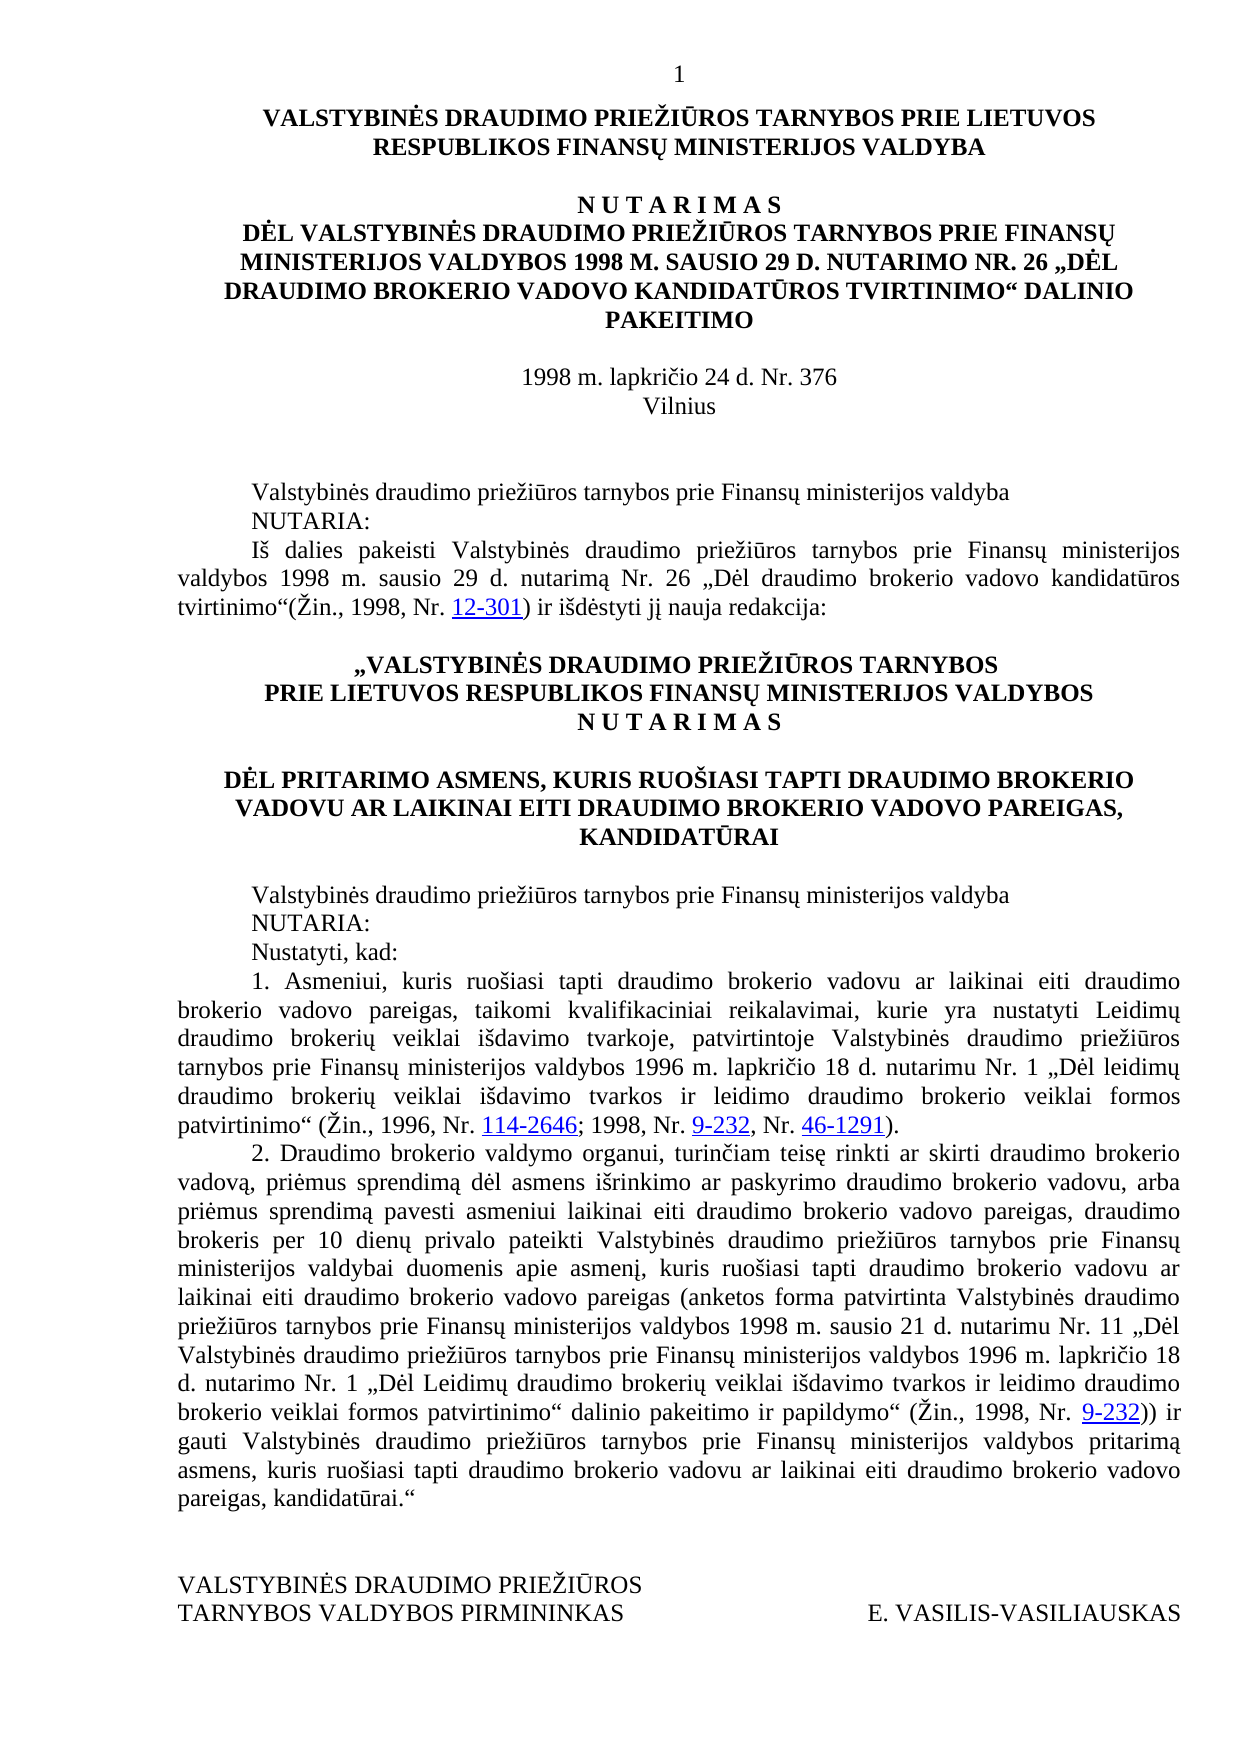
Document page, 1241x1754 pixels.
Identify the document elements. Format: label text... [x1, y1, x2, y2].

text TARNYBOS VALDYBOS PIRMININKAS E. VASILIS-VASILIAUSKAS [177, 1598, 1181, 1627]
text N U T A R I M A S [177, 707, 1181, 736]
text DĖL PRITARIMO ASMENS, KURIS RUOŠIASI TAPTI DRAUDIMO BROKERIO VADOVU AR LAIKINAI EITI DRAUDIMO BROKERIO VADOVO PAREIGAS, KANDIDATŪRAI [177, 765, 1181, 851]
text VALSTYBINĖS DRAUDIMO PRIEŽIŪROS [177, 1570, 1181, 1598]
text 1. Asmeniui, kuris ruošiasi tapti draudimo brokerio vadovu ar laikinai eiti draudimo brokerio vadovo pareigas, taikomi kvalifikaciniai reikalavimai, kurie yra nustatyti Leidimų draudimo brokerių veiklai išdavimo tvarkoje, patvirtintoje Valstybinės draudimo priežiūros tarnybos prie Finansų ministerijos valdybos 1996 m. lapkričio 18 d. nutarimu Nr. 1 „Dėl leidimų draudimo brokerių veiklai išdavimo tvarkos ir leidimo draudimo brokerio veiklai formos patvirtinimo“ (Žin., 1996, Nr. 114-2646; 1998, Nr. 9-232, Nr. 46-1291). [177, 966, 1181, 1138]
text Iš dalies pakeisti Valstybinės draudimo priežiūros tarnybos prie Finansų ministerijos valdybos 1998 m. sausio 29 d. nutarimą Nr. 26 „Dėl draudimo brokerio vadovo kandidatūros tvirtinimo“(Žin., 1998, Nr. 12-301) ir išdėstyti jį nauja redakcija: [177, 535, 1181, 621]
text Valstybinės draudimo priežiūros tarnybos prie Finansų ministerijos valdyba [177, 477, 1181, 506]
text „Valstybinės draudimo priežiūros tarnybos [177, 650, 1181, 678]
text 2. Draudimo brokerio valdymo organui, turinčiam teisę rinkti ar skirti draudimo brokerio vadovą, priėmus sprendimą dėl asmens išrinkimo ar paskyrimo draudimo brokerio vadovu, arba priėmus sprendimą pavesti asmeniui laikinai eiti draudimo brokerio vadovo pareigas, draudimo brokeris per 10 dienų privalo pateikti Valstybinės draudimo priežiūros tarnybos prie Finansų ministerijos valdybai duomenis apie asmenį, kuris ruošiasi tapti draudimo brokerio vadovu ar laikinai eiti draudimo brokerio vadovo pareigas (anketos forma patvirtinta Valstybinės draudimo priežiūros tarnybos prie Finansų ministerijos valdybos 1998 m. sausio 21 d. nutarimu Nr. 11 „Dėl Valstybinės draudimo priežiūros tarnybos prie Finansų ministerijos valdybos 1996 m. lapkričio 18 d. nutarimo Nr. 1 „Dėl Leidimų draudimo brokerių veiklai išdavimo tvarkos ir leidimo draudimo brokerio veiklai formos patvirtinimo“ dalinio pakeitimo ir papildymo“ (Žin., 1998, Nr. 9-232)) ir gauti Valstybinės draudimo priežiūros tarnybos prie Finansų ministerijos valdybos pritarimą asmens, kuris ruošiasi tapti draudimo brokerio vadovu ar laikinai eiti draudimo brokerio vadovo pareigas, kandidatūrai.“ [177, 1138, 1181, 1512]
text VALSTYBINĖS DRAUDIMO PRIEŽIŪROS TARNYBOS PRIE LIETUVOS RESPUBLIKOS FINANSŲ MINISTERIJOS VALDYBA [177, 103, 1181, 161]
text Vilnius [177, 391, 1181, 420]
text NUTARIA: [177, 506, 1181, 535]
text Valstybinės draudimo priežiūros tarnybos prie Finansų ministerijos valdyba [177, 880, 1181, 908]
text 1998 m. lapkričio 24 d. Nr. 376 [177, 362, 1181, 391]
text Nustatyti, kad: [177, 937, 1181, 966]
text DĖL VALSTYBINĖS DRAUDIMO PRIEŽIŪROS TARNYBOS PRIE FINANSŲ MINISTERIJOS VALDYBOS 1998 M. SAUSIO 29 D. NUTARIMO NR. 26 „DĖL DRAUDIMO BROKERIO VADOVO KANDIDATŪROS TVIRTINIMO“ DALINIO PAKEITIMO [177, 218, 1181, 333]
text N U T A R I M A S [177, 190, 1181, 218]
text NUTARIA: [177, 908, 1181, 937]
text prie Lietuvos Respublikos Finansų ministerijos valdybos [177, 678, 1181, 707]
